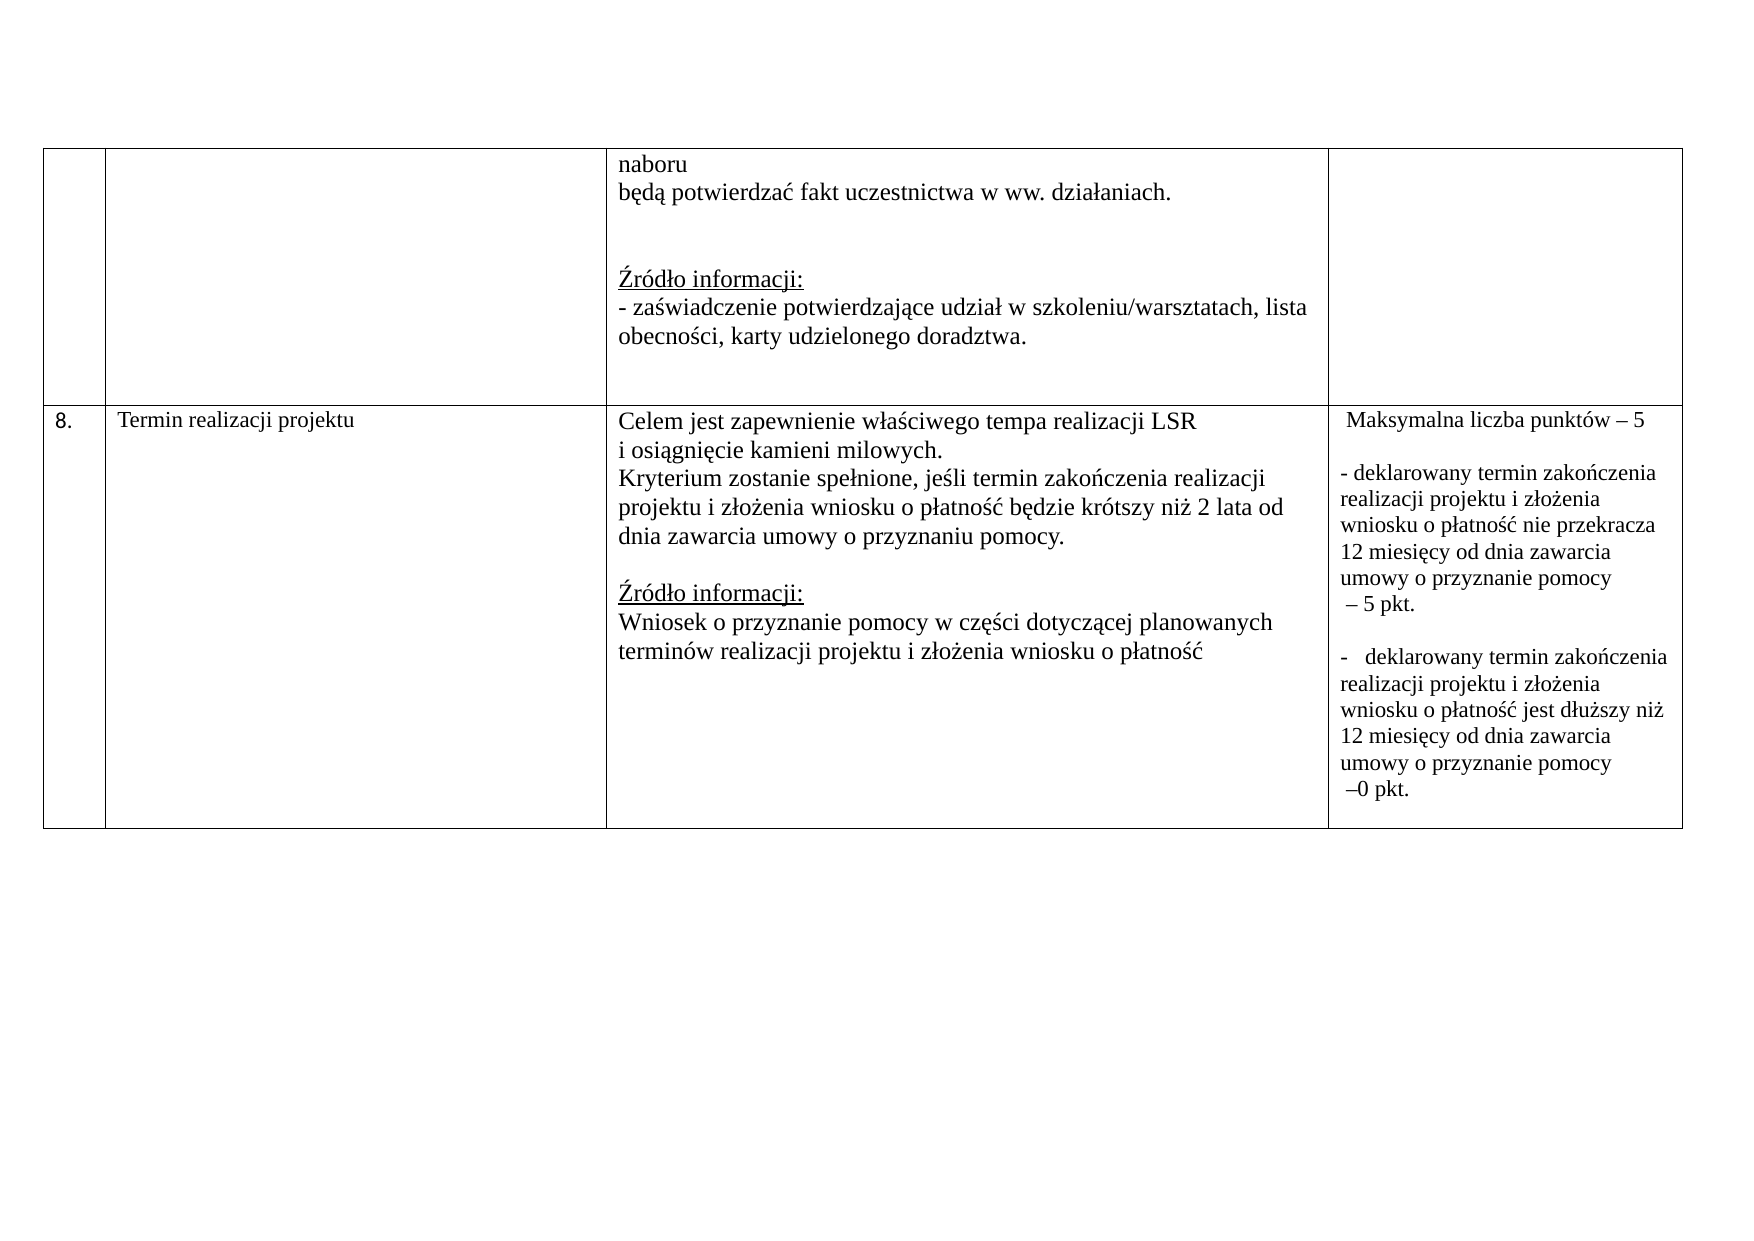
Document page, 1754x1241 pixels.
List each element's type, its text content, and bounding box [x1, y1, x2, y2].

table_cell [44, 149, 105, 405]
table_cell naboru będą potwierdzać fakt uczestnictwa w ww. działaniach. Źródło informacji: - zaświadczenie potwierdzające udział w szkoleniu/warsztatach, lista obecności, karty udzielonego doradztwa. [607, 149, 1328, 405]
table_cell Termin realizacji projektu [106, 406, 606, 828]
table_cell [1329, 149, 1682, 405]
table_cell 8. [44, 406, 105, 828]
table_cell Celem jest zapewnienie właściwego tempa realizacji LSR i osiągnięcie kamieni milowych. Kryterium zostanie spełnione, jeśli termin zakończenia realizacji projektu i złożenia wniosku o płatność będzie krótszy niż 2 lata od dnia zawarcia umowy o przyznaniu pomocy. Źródło informacji: Wniosek o przyznanie pomocy w części dotyczącej planowanych terminów realizacji projektu i złożenia wniosku o płatność [607, 406, 1328, 828]
table_cell Maksymalna liczba punktów – 5 - deklarowany termin zakończenia realizacji projektu i złożenia wniosku o płatność nie przekracza 12 miesięcy od dnia zawarcia umowy o przyznanie pomocy – 5 pkt. - deklarowany termin zakończenia realizacji projektu i złożenia wniosku o płatność jest dłuższy niż 12 miesięcy od dnia zawarcia umowy o przyznanie pomocy –0 pkt. [1329, 406, 1682, 828]
table_cell [106, 149, 606, 405]
